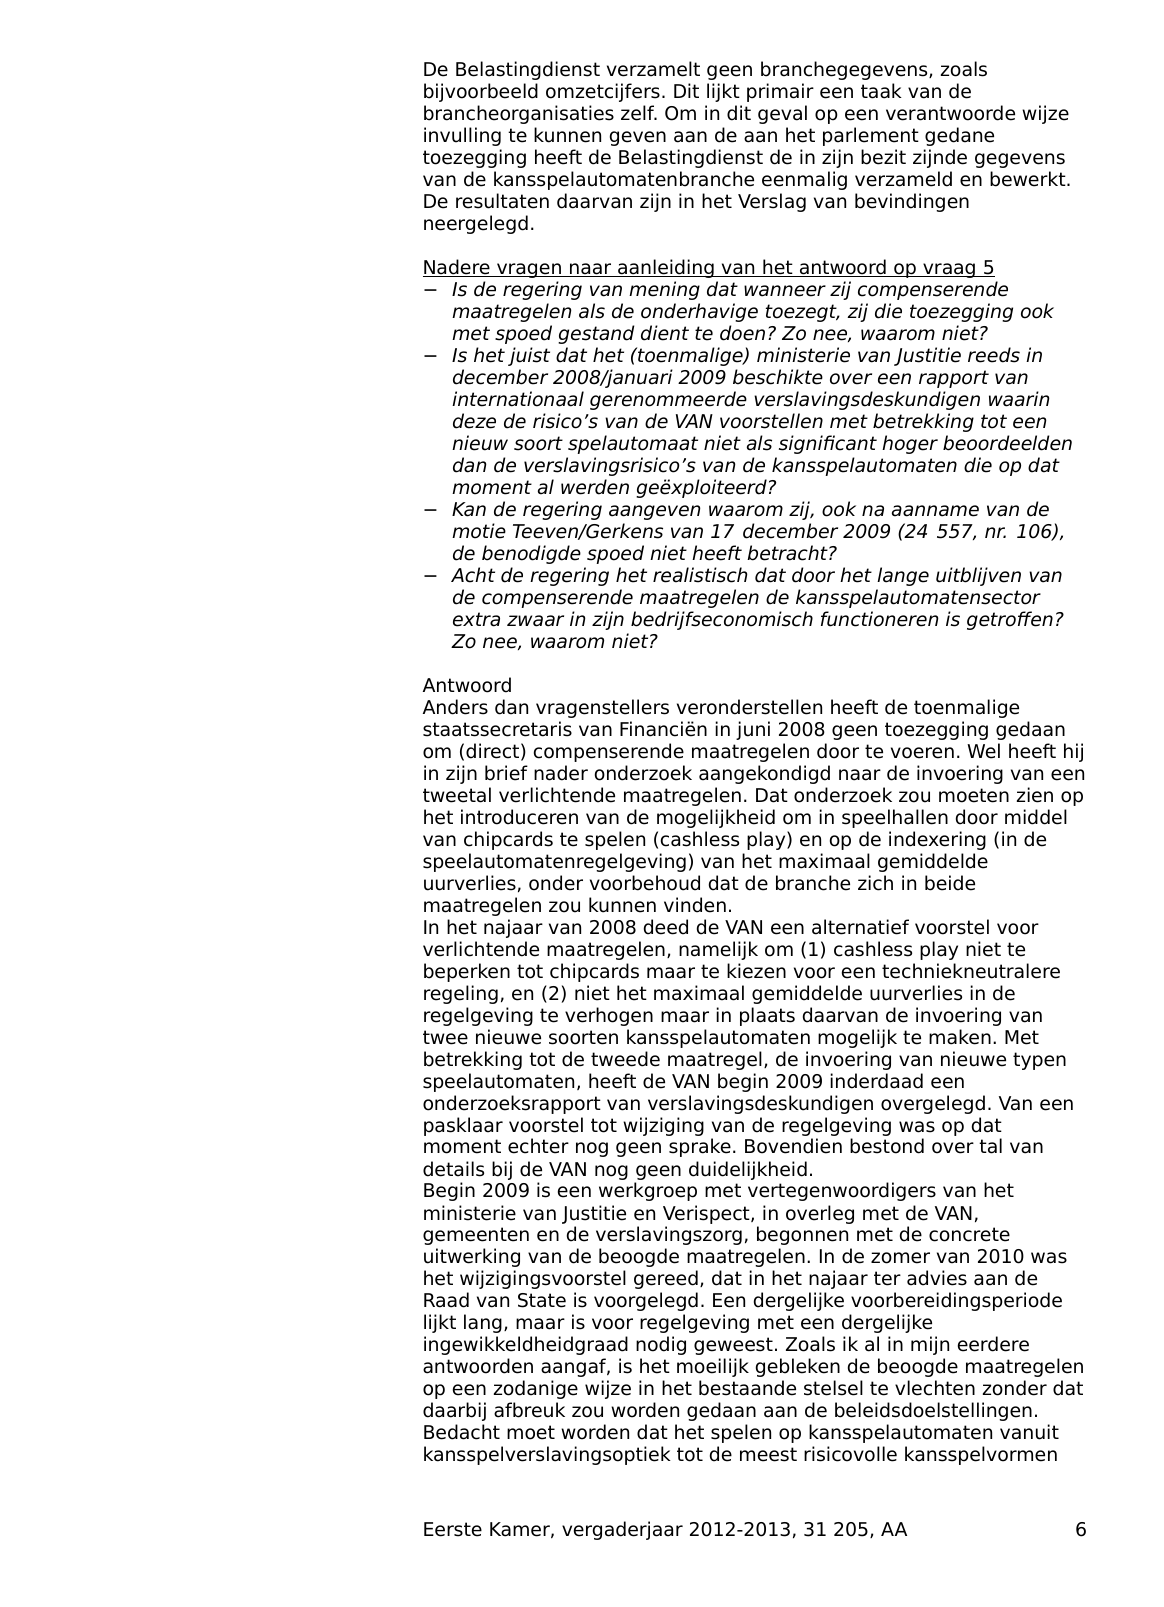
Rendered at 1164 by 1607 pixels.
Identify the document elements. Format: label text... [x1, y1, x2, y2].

text − Is de regering van mening dat wanneer zij compenserende maatregelen als de onderhavige toezegt, zij die toezegging ook met spoed gestand dient te doen? Zo nee, waarom niet? [422, 279, 1087, 345]
text In het najaar van 2008 deed de VAN een alternatief voorstel voor verlichtende maatregelen, namelijk om (1) cashless play niet te beperken tot chipcards maar te kiezen voor een techniekneutralere regeling, en (2) niet het maximaal gemiddelde uurverlies in de regelgeving te verhogen maar in plaats daarvan de invoering van twee nieuwe soorten kansspelautomaten mogelijk te maken. Met betrekking tot de tweede maatregel, de invoering van nieuwe typen speelautomaten, heeft de VAN begin 2009 inderdaad een onderzoeksrapport van verslavingsdeskundigen overgelegd. Van een pasklaar voorstel tot wijziging van de regelgeving was op dat moment echter nog geen sprake. Bovendien bestond over tal van details bij de VAN nog geen duidelijkheid. [422, 917, 1087, 1180]
text − Is het juist dat het (toenmalige) ministerie van Justitie reeds in december 2008/januari 2009 beschikte over een rapport van internationaal gerenommeerde verslavingsdeskundigen waarin deze de risico’s van de VAN voorstellen met betrekking tot een nieuw soort spelautomaat niet als significant hoger beoordeelden dan de verslavingsrisico’s van de kansspelautomaten die op dat moment al werden geëxploiteerd? [422, 345, 1087, 499]
text Anders dan vragenstellers veronderstellen heeft de toenmalige staatssecretaris van Financiën in juni 2008 geen toezegging gedaan om (direct) compenserende maatregelen door te voeren. Wel heeft hij in zijn brief nader onderzoek aangekondigd naar de invoering van een tweetal verlichtende maatregelen. Dat onderzoek zou moeten zien op het introduceren van de mogelijkheid om in speelhallen door middel van chipcards te spelen (cashless play) en op de indexering (in de speelautomatenregelgeving) van het maximaal gemiddelde uurverlies, onder voorbehoud dat de branche zich in beide maatregelen zou kunnen vinden. [422, 697, 1087, 917]
text De Belastingdienst verzamelt geen branchegegevens, zoals bijvoorbeeld omzetcijfers. Dit lijkt primair een taak van de brancheorganisaties zelf. Om in dit geval op een verantwoorde wijze invulling te kunnen geven aan de aan het parlement gedane toezegging heeft de Belastingdienst de in zijn bezit zijnde gegevens van de kansspelautomatenbranche eenmalig verzameld en bewerkt. De resultaten daarvan zijn in het Verslag van bevindingen neergelegd. [422, 59, 1087, 235]
text − Kan de regering aangeven waarom zij, ook na aanname van de motie Teeven/Gerkens van 17 december 2009 (24 557, nr. 106), de benodigde spoed niet heeft betracht? [422, 499, 1087, 565]
text Begin 2009 is een werkgroep met vertegenwoordigers van het ministerie van Justitie en Verispect, in overleg met de VAN, gemeenten en de verslavingszorg, begonnen met de concrete uitwerking van de beoogde maatregelen. In de zomer van 2010 was het wijzigingsvoorstel gereed, dat in het najaar ter advies aan de Raad van State is voorgelegd. Een dergelijke voorbereidingsperiode lijkt lang, maar is voor regelgeving met een dergelijke ingewikkeldheidgraad nodig geweest. Zoals ik al in mijn eerdere antwoorden aangaf, is het moeilijk gebleken de beoogde maatregelen op een zodanige wijze in het bestaande stelsel te vlechten zonder dat daarbij afbreuk zou worden gedaan aan de beleidsdoelstellingen. Bedacht moet worden dat het spelen op kansspelautomaten vanuit kansspelverslavingsoptiek tot de meest risicovolle kansspelvormen [422, 1180, 1087, 1466]
text − Acht de regering het realistisch dat door het lange uitblijven van de compenserende maatregelen de kansspelautomatensector extra zwaar in zijn bedrijfseconomisch functioneren is getroffen? Zo nee, waarom niet? [422, 565, 1087, 653]
subtitle Nadere vragen naar aanleiding van het antwoord op vraag 5 [422, 257, 1087, 279]
text Antwoord [422, 675, 1087, 697]
